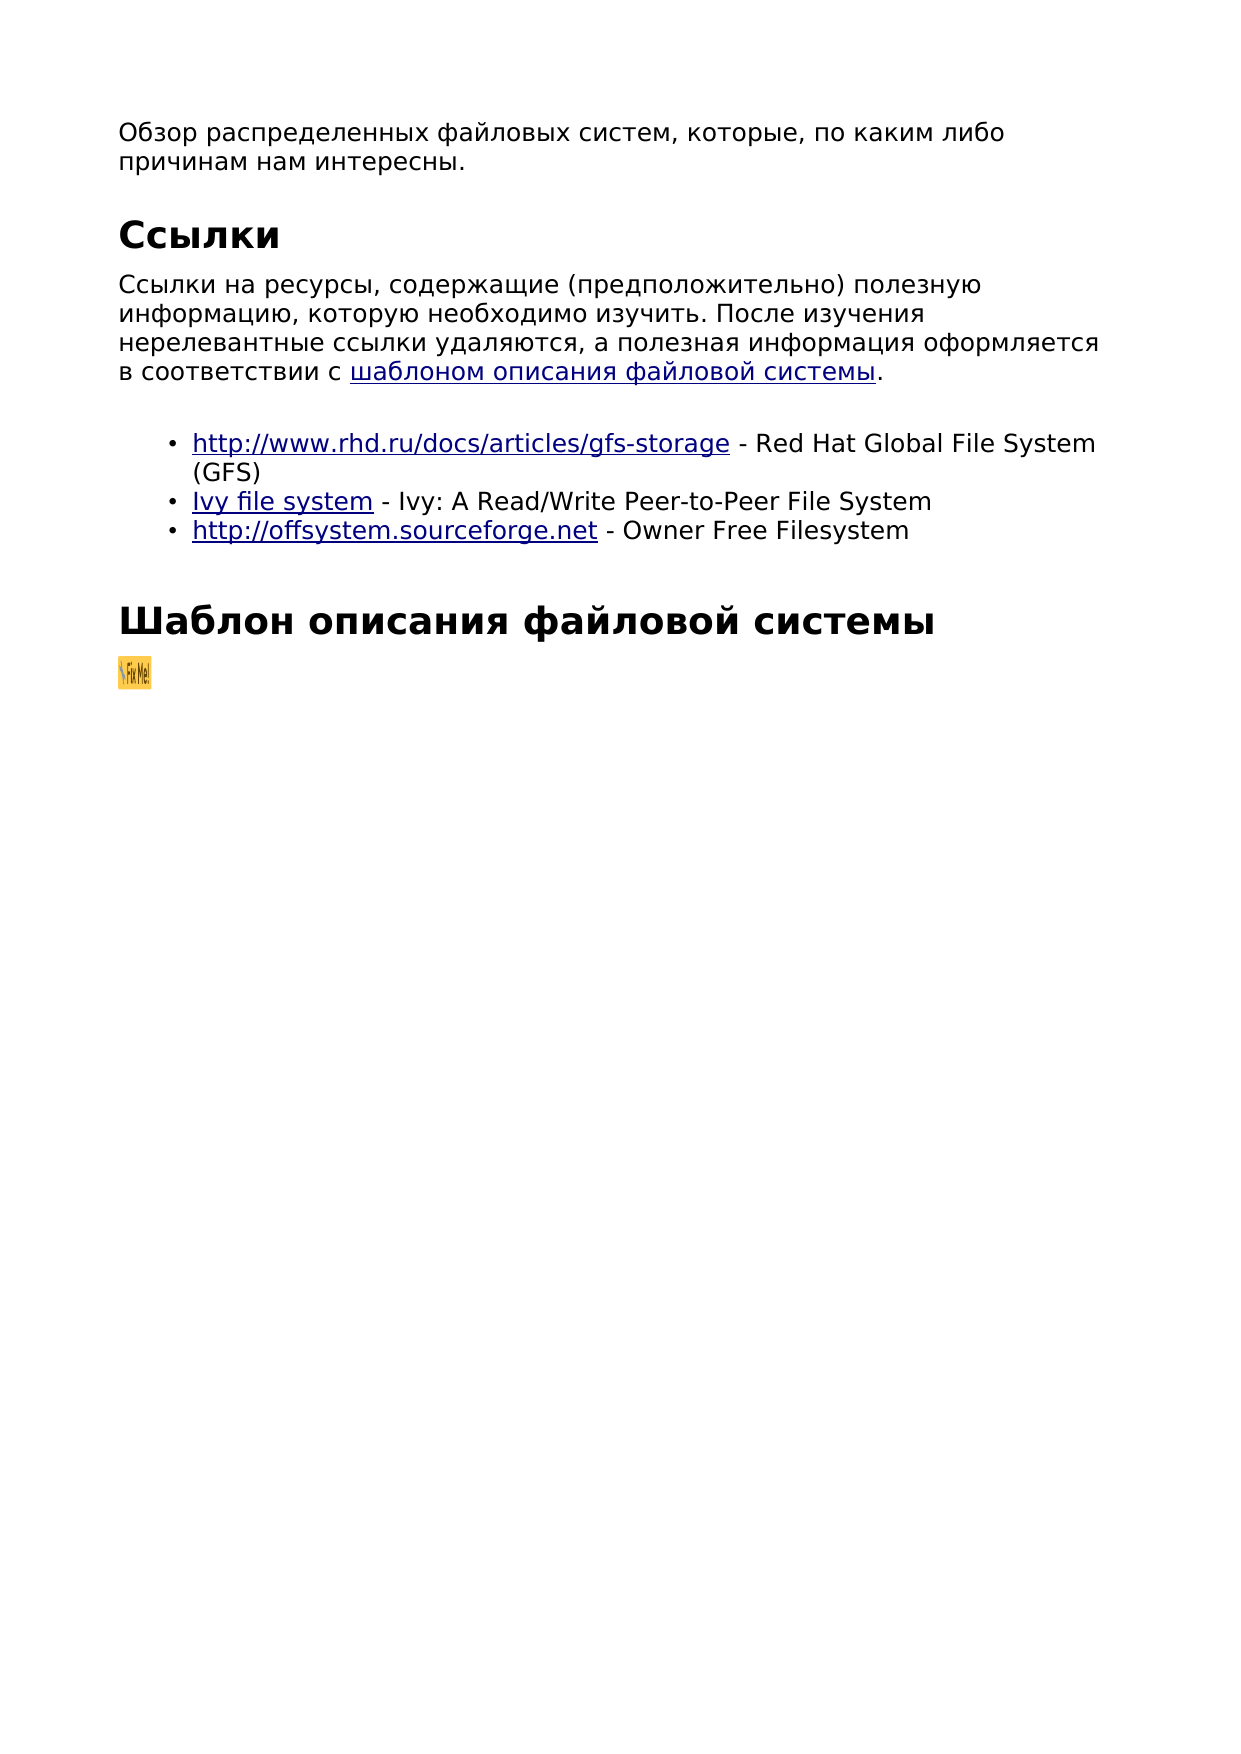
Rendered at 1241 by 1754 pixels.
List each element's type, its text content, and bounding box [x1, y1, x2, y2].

list http://offsystem.sourceforge.net - Owner Free Filesystem [177, 516, 1122, 545]
text Обзор распределенных файловых систем, которые, по каким либо причинам нам интересны. [118, 118, 1122, 176]
text Ссылки на ресурсы, содержащие (предположительно) полезную информацию, которую необходимо изучить. После изучения нерелевантные ссылки удаляются, а полезная информация оформляется в соответствии с шаблоном описания файловой системы. [118, 270, 1122, 387]
list http://www.rhd.ru/docs/articles/gfs-storage - Red Hat Global File System (GFS) [177, 429, 1122, 487]
list Ivy file system - Ivy: A Read/Write Peer-to-Peer File System [177, 487, 1122, 516]
subtitle Ссылки [118, 214, 1122, 258]
subtitle Шаблон описания файловой системы [118, 600, 1122, 643]
